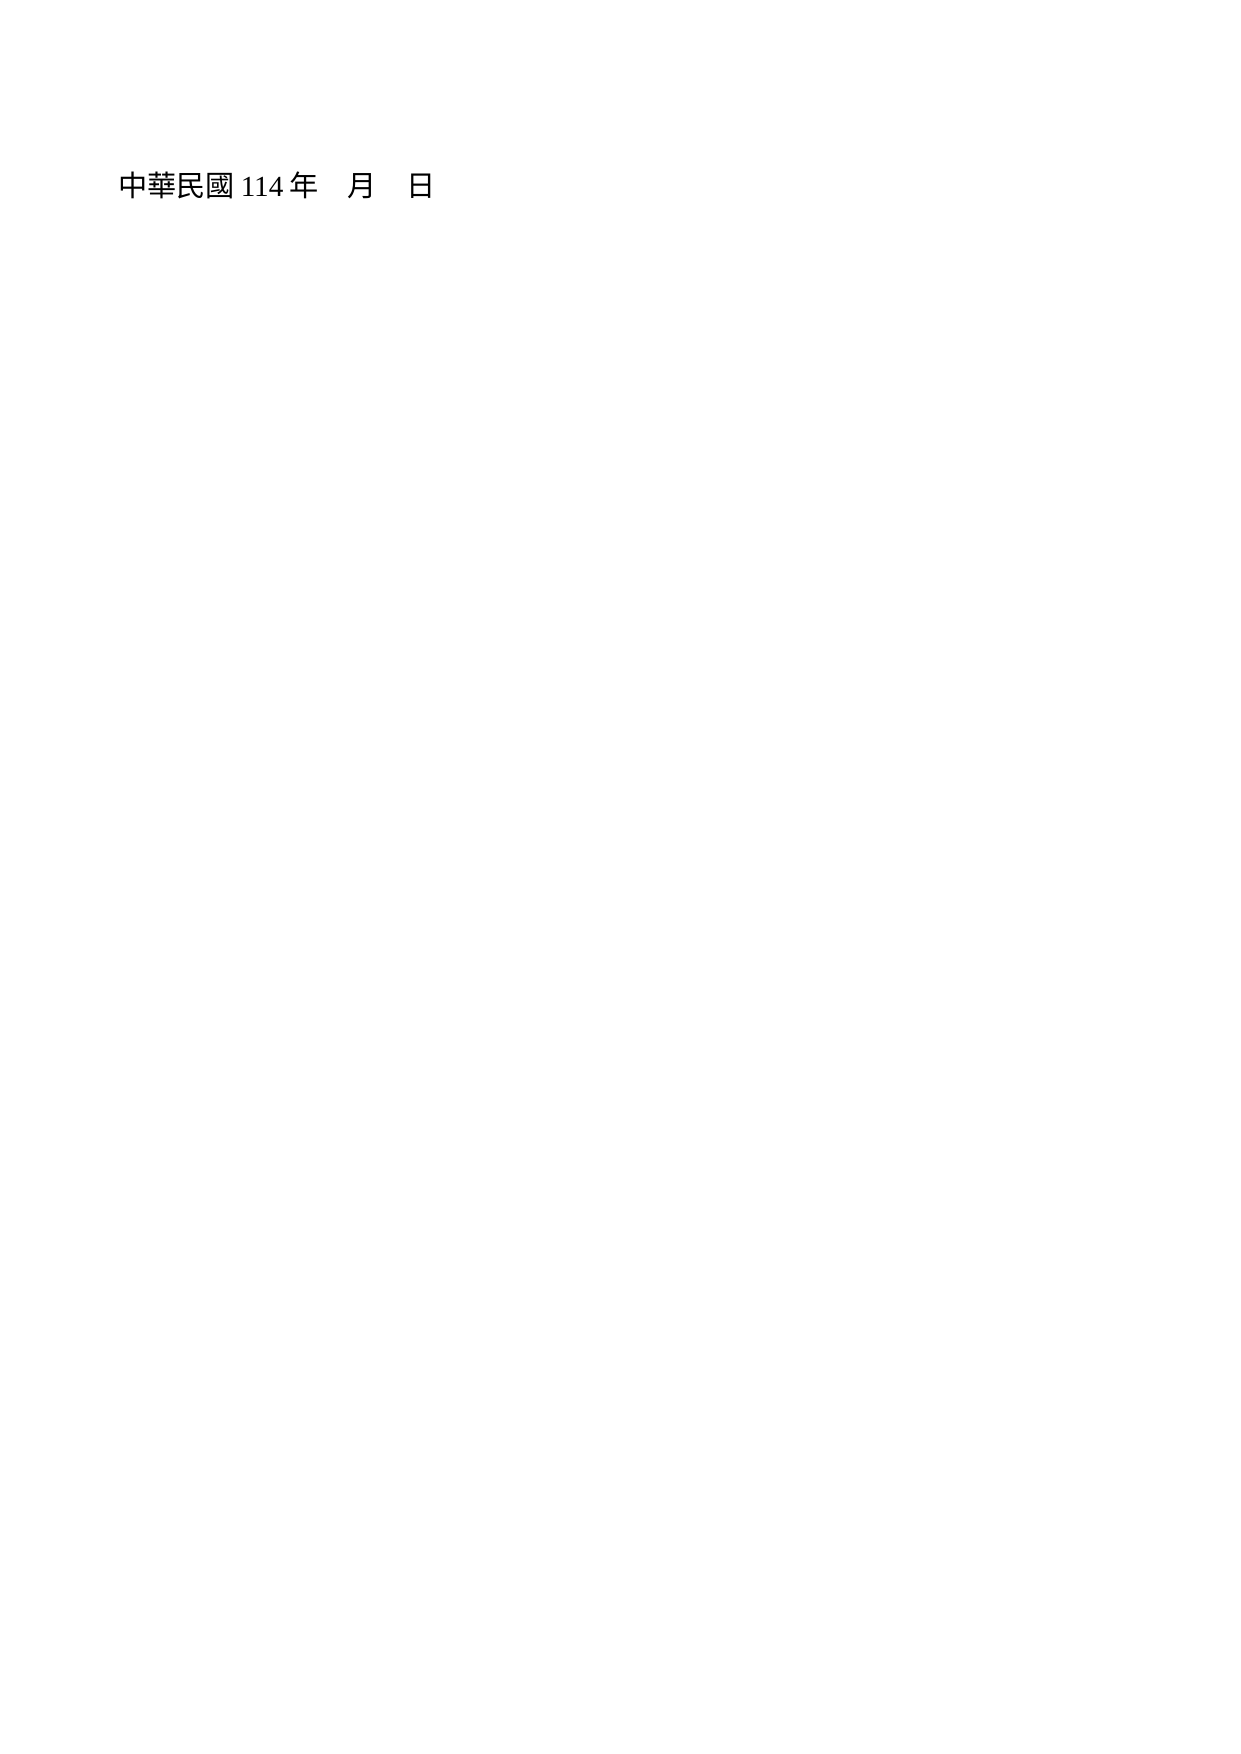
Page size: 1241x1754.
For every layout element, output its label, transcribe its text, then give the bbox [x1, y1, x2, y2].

text 中華民國114年 月 日 [118, 142, 1122, 204]
